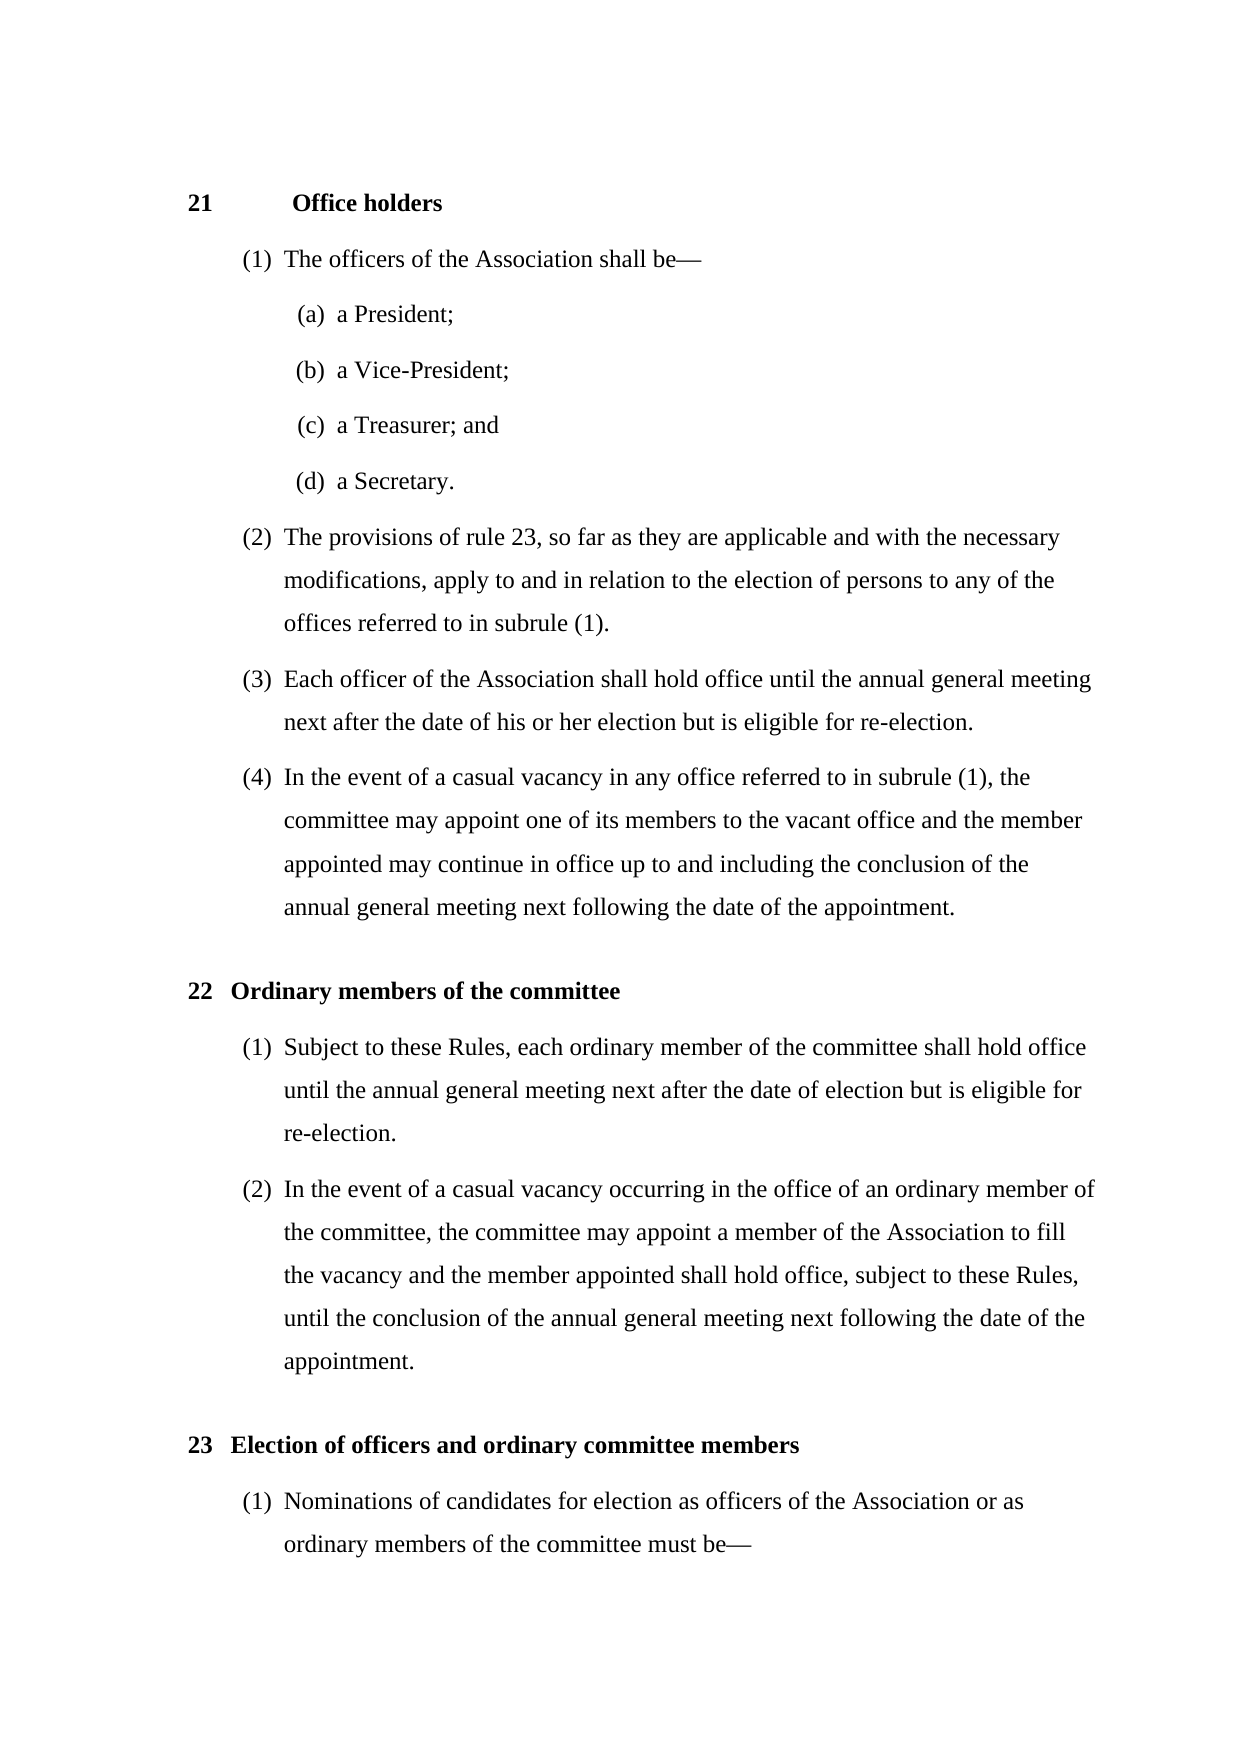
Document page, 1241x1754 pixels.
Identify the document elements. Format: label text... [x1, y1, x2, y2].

subtitle (d) a Secretary. [142, 466, 1098, 495]
subtitle (3) Each officer of the Association shall hold office until the annual general meeting next after the date of his or her election but is eligible for re‑election. [142, 664, 1098, 736]
subtitle (b) a Vice-President; [142, 355, 1098, 384]
subtitle (4) In the event of a casual vacancy in any office referred to in subrule (1), the committee may appoint one of its members to the vacant office and the member appointed may continue in office up to and including the conclusion of the annual general meeting next following the date of the appointment. [142, 762, 1098, 921]
subtitle (1) Subject to these Rules, each ordinary member of the committee shall hold office until the annual general meeting next after the date of election but is eligible for re-election. [142, 1032, 1098, 1147]
subtitle (1) Nominations of candidates for election as officers of the Association or as ordinary members of the committee must be— [142, 1486, 1098, 1558]
subtitle (a) a President; [142, 299, 1098, 328]
subtitle (2) The provisions of rule 23, so far as they are applicable and with the necessary modifications, apply to and in relation to the election of persons to any of the offices referred to in subrule (1). [142, 522, 1098, 637]
subtitle (2) In the event of a casual vacancy occurring in the office of an ordinary member of the committee, the committee may appoint a member of the Association to fill the vacancy and the member appointed shall hold office, subject to these Rules, until the conclusion of the annual general meeting next following the date of the appointment. [142, 1174, 1098, 1375]
subtitle 23 Election of officers and ordinary committee members [142, 1431, 1098, 1459]
subtitle (1) The officers of the Association shall be— [142, 244, 1098, 272]
subtitle 21 Office holders [142, 188, 1098, 217]
subtitle (c) a Treasurer; and [142, 411, 1098, 439]
subtitle 22 Ordinary members of the committee [142, 976, 1098, 1005]
